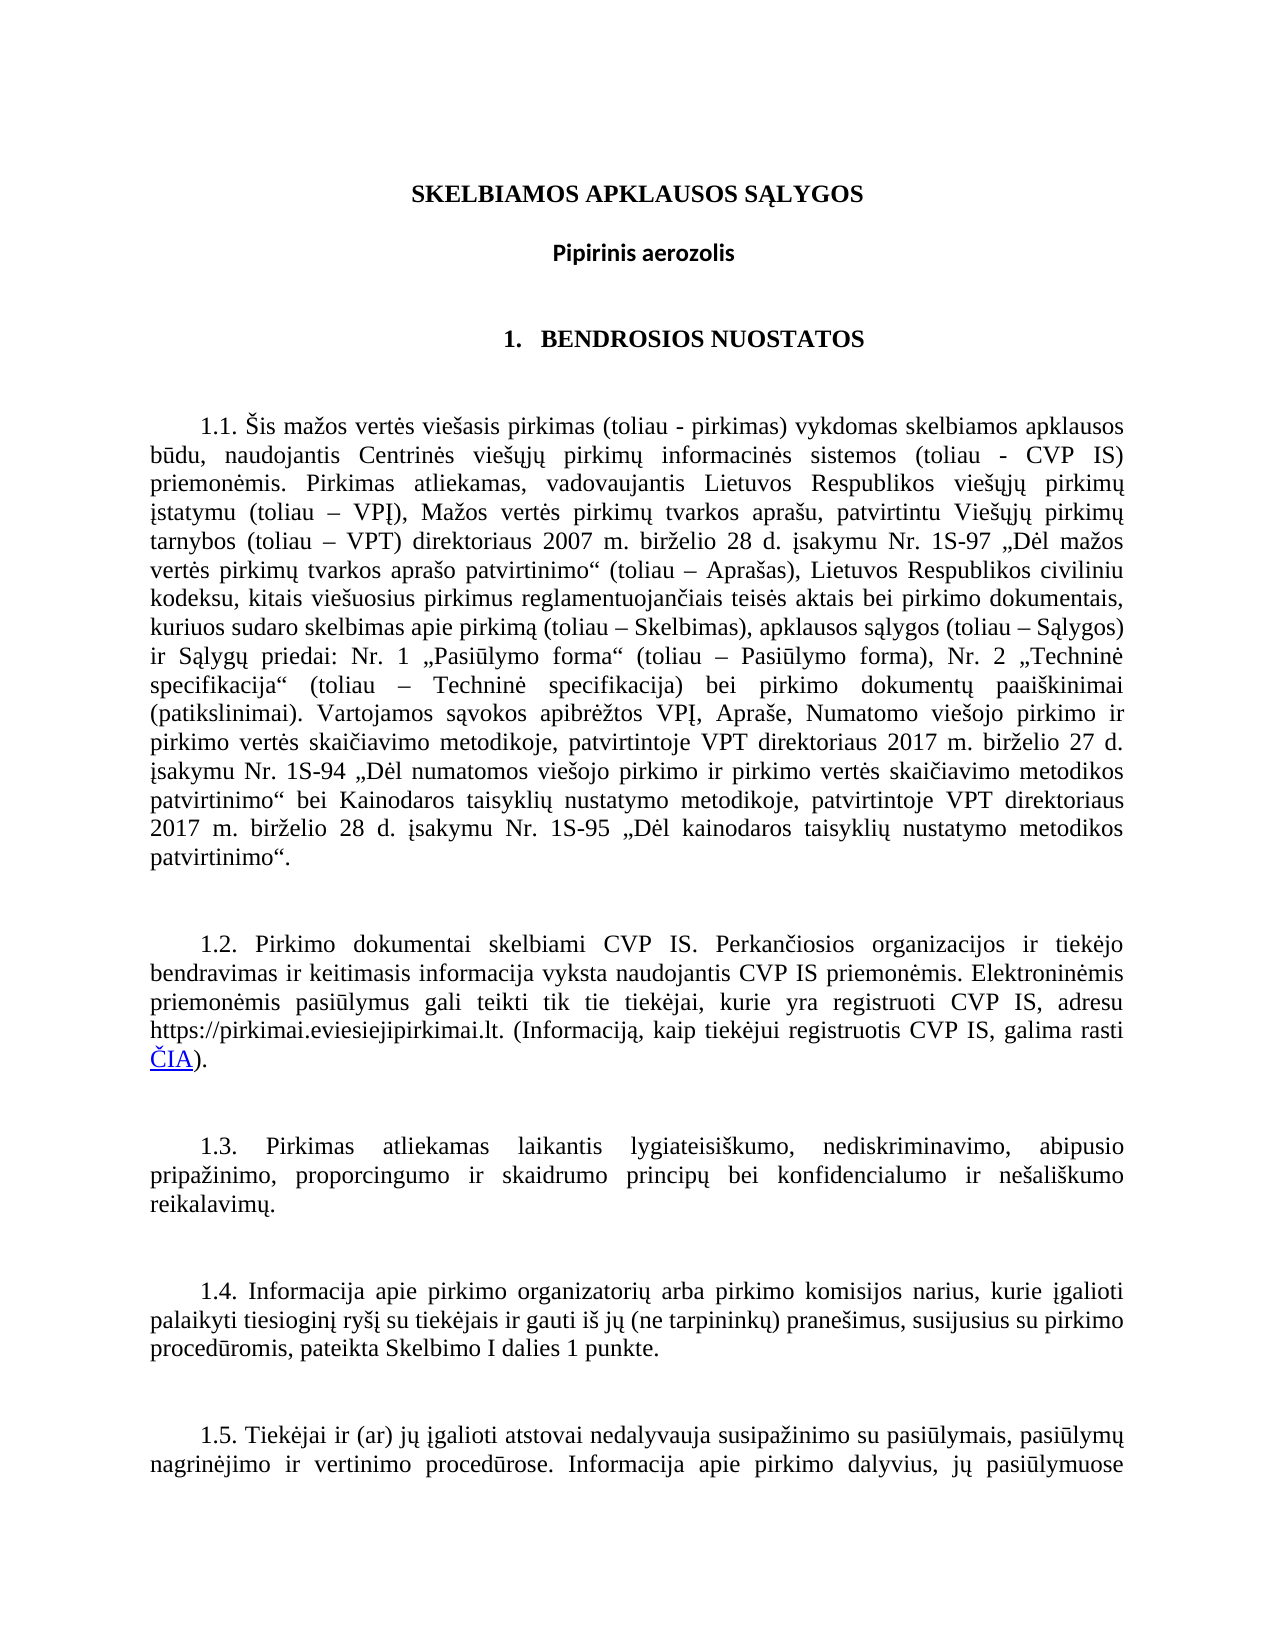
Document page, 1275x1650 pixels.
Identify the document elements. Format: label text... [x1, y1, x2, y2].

text 1.2. Pirkimo dokumentai skelbiami CVP IS. Perkančiosios organizacijos ir tiekėjo bendravimas ir keitimasis informacija vyksta naudojantis CVP IS priemonėmis. Elektroninėmis priemonėmis pasiūlymus gali teikti tik tie tiekėjai, kurie yra registruoti CVP IS, adresu https://pirkimai.eviesiejipirkimai.lt. (Informaciją, kaip tiekėjui registruotis CVP IS, galima rasti ČIA). [150, 929, 1125, 1073]
text 1.4. Informacija apie pirkimo organizatorių arba pirkimo komisijos narius, kurie įgalioti palaikyti tiesioginį ryšį su tiekėjais ir gauti iš jų (ne tarpininkų) pranešimus, susijusius su pirkimo procedūromis, pateikta Skelbimo I dalies 1 punkte. [150, 1276, 1125, 1362]
text Pipirinis aerozolis [150, 237, 1125, 268]
text SKELBIAMOS APKLAUSOS SĄLYGOS [150, 179, 1125, 208]
text 1.1. Šis mažos vertės viešasis pirkimas (toliau - pirkimas) vykdomas skelbiamos apklausos būdu, naudojantis Centrinės viešųjų pirkimų informacinės sistemos (toliau - CVP IS) priemonėmis. Pirkimas atliekamas, vadovaujantis Lietuvos Respublikos viešųjų pirkimų įstatymu (toliau – VPĮ), Mažos vertės pirkimų tvarkos aprašu, patvirtintu Viešųjų pirkimų tarnybos (toliau – VPT) direktoriaus 2007 m. birželio 28 d. įsakymu Nr. 1S-97 „Dėl mažos vertės pirkimų tvarkos aprašo patvirtinimo“ (toliau – Aprašas), Lietuvos Respublikos civiliniu kodeksu, kitais viešuosius pirkimus reglamentuojančiais teisės aktais bei pirkimo dokumentais, kuriuos sudaro skelbimas apie pirkimą (toliau – Skelbimas), apklausos sąlygos (toliau – Sąlygos) ir Sąlygų priedai: Nr. 1 „Pasiūlymo forma“ (toliau – Pasiūlymo forma), Nr. 2 „Techninė specifikacija“ (toliau – Techninė specifikacija) bei pirkimo dokumentų paaiškinimai (patikslinimai). Vartojamos sąvokos apibrėžtos VPĮ, Apraše, Numatomo viešojo pirkimo ir pirkimo vertės skaičiavimo metodikoje, patvirtintoje VPT direktoriaus 2017 m. birželio 27 d. įsakymu Nr. 1S-94 „Dėl numatomos viešojo pirkimo ir pirkimo vertės skaičiavimo metodikos patvirtinimo“ bei Kainodaros taisyklių nustatymo metodikoje, patvirtintoje VPT direktoriaus 2017 m. birželio 28 d. įsakymu Nr. 1S-95 „Dėl kainodaros taisyklių nustatymo metodikos patvirtinimo“. [150, 411, 1125, 871]
text 1.3. Pirkimas atliekamas laikantis lygiateisiškumo, nediskriminavimo, abipusio pripažinimo, proporcingumo ir skaidrumo principų bei konfidencialumo ir nešališkumo reikalavimų. [150, 1131, 1125, 1218]
list BENDROSIOS NUOSTATOS [503, 324, 1125, 353]
text 1.5. Tiekėjai ir (ar) jų įgalioti atstovai nedalyvauja susipažinimo su pasiūlymais, pasiūlymų nagrinėjimo ir vertinimo procedūrose. Informacija apie pirkimo dalyvius, jų pasiūlymuose [150, 1421, 1125, 1478]
